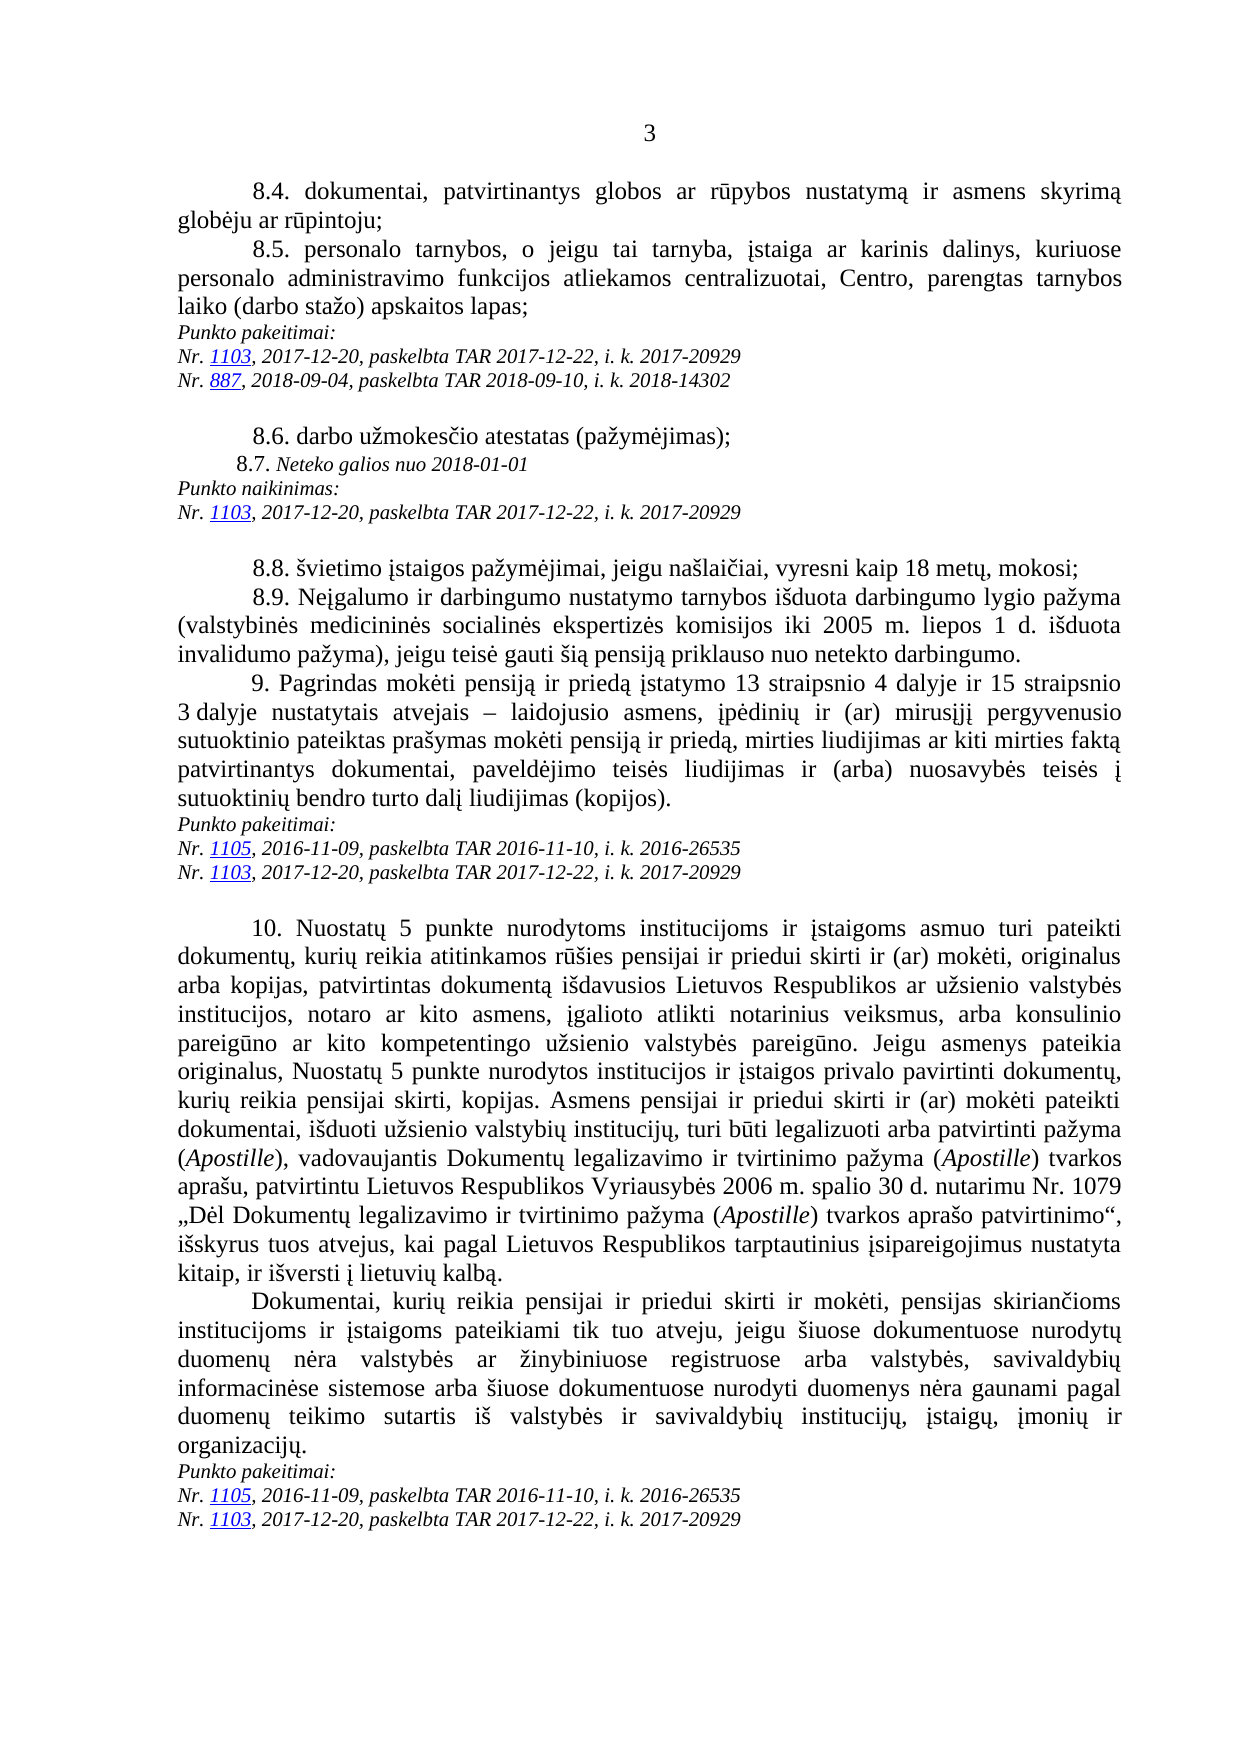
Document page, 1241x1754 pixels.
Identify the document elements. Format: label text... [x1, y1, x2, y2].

text 8.9. Neįgalumo ir darbingumo nustatymo tarnybos išduota darbingumo lygio pažyma (valstybinės medicininės socialinės ekspertizės komisijos iki 2005 m. liepos 1 d. išduota invalidumo pažyma), jeigu teisė gauti šią pensiją priklauso nuo netekto darbingumo. [177, 582, 1122, 668]
text 8.4. dokumentai, patvirtinantys globos ar rūpybos nustatymą ir asmens skyrimą globėju ar rūpintoju; [177, 176, 1122, 234]
text Nr. 1105, 2016-11-09, paskelbta TAR 2016-11-10, i. k. 2016-26535 [177, 836, 1122, 860]
text Punkto pakeitimai: [177, 812, 1122, 836]
text 10. Nuostatų 5 punkte nurodytoms institucijoms ir įstaigoms asmuo turi pateikti dokumentų, kurių reikia atitinkamos rūšies pensijai ir priedui skirti ir (ar) mokėti, originalus arba kopijas, patvirtintas dokumentą išdavusios Lietuvos Respublikos ar užsienio valstybės institucijos, notaro ar kito asmens, įgalioto atlikti notarinius veiksmus, arba konsulinio pareigūno ar kito kompetentingo užsienio valstybės pareigūno. Jeigu asmenys pateikia originalus, Nuostatų 5 punkte nurodytos institucijos ir įstaigos privalo pavirtinti dokumentų, kurių reikia pensijai skirti, kopijas. Asmens pensijai ir priedui skirti ir (ar) mokėti pateikti dokumentai, išduoti užsienio valstybių institucijų, turi būti legalizuoti arba patvirtinti pažyma (Apostille), vadovaujantis Dokumentų legalizavimo ir tvirtinimo pažyma (Apostille) tvarkos aprašu, patvirtintu Lietuvos Respublikos Vyriausybės 2006 m. spalio 30 d. nutarimu Nr. 1079 „Dėl Dokumentų legalizavimo ir tvirtinimo pažyma (Apostille) tvarkos aprašo patvirtinimo“, išskyrus tuos atvejus, kai pagal Lietuvos Respublikos tarptautinius įsipareigojimus nustatyta kitaip, ir išversti į lietuvių kalbą. [177, 913, 1122, 1286]
text 9. Pagrindas mokėti pensiją ir priedą įstatymo 13 straipsnio 4 dalyje ir 15 straipsnio 3 dalyje nustatytais atvejais – laidojusio asmens, įpėdinių ir (ar) mirusįjį pergyvenusio sutuoktinio pateiktas prašymas mokėti pensiją ir priedą, mirties liudijimas ar kiti mirties faktą patvirtinantys dokumentai, paveldėjimo teisės liudijimas ir (arba) nuosavybės teisės į sutuoktinių bendro turto dalį liudijimas (kopijos). [177, 668, 1122, 812]
text Nr. 887, 2018-09-04, paskelbta TAR 2018-09-10, i. k. 2018-14302 [177, 368, 1122, 392]
text Punkto naikinimas: [177, 476, 1122, 500]
text Punkto pakeitimai: [177, 1459, 1122, 1483]
text 8.5. personalo tarnybos, o jeigu tai tarnyba, įstaiga ar karinis dalinys, kuriuose personalo administravimo funkcijos atliekamos centralizuotai, Centro, parengtas tarnybos laiko (darbo stažo) apskaitos lapas; [177, 234, 1122, 320]
text 8.7. Neteko galios nuo 2018-01-01 [177, 450, 1122, 476]
text Nr. 1103, 2017-12-20, paskelbta TAR 2017-12-22, i. k. 2017-20929 [177, 344, 1122, 368]
text Nr. 1103, 2017-12-20, paskelbta TAR 2017-12-22, i. k. 2017-20929 [177, 860, 1122, 884]
text Nr. 1103, 2017-12-20, paskelbta TAR 2017-12-22, i. k. 2017-20929 [177, 500, 1122, 524]
text Nr. 1103, 2017-12-20, paskelbta TAR 2017-12-22, i. k. 2017-20929 [177, 1507, 1122, 1531]
text 8.6. darbo užmokesčio atestatas (pažymėjimas); [177, 421, 1122, 450]
text 8.8. švietimo įstaigos pažymėjimai, jeigu našlaičiai, vyresni kaip 18 metų, mokosi; [177, 553, 1122, 582]
text Dokumentai, kurių reikia pensijai ir priedui skirti ir mokėti, pensijas skiriančioms institucijoms ir įstaigoms pateikiami tik tuo atveju, jeigu šiuose dokumentuose nurodytų duomenų nėra valstybės ar žinybiniuose registruose arba valstybės, savivaldybių informacinėse sistemose arba šiuose dokumentuose nurodyti duomenys nėra gaunami pagal duomenų teikimo sutartis iš valstybės ir savivaldybių institucijų, įstaigų, įmonių ir organizacijų. [177, 1286, 1122, 1459]
text Nr. 1105, 2016-11-09, paskelbta TAR 2016-11-10, i. k. 2016-26535 [177, 1483, 1122, 1507]
text Punkto pakeitimai: [177, 320, 1122, 344]
